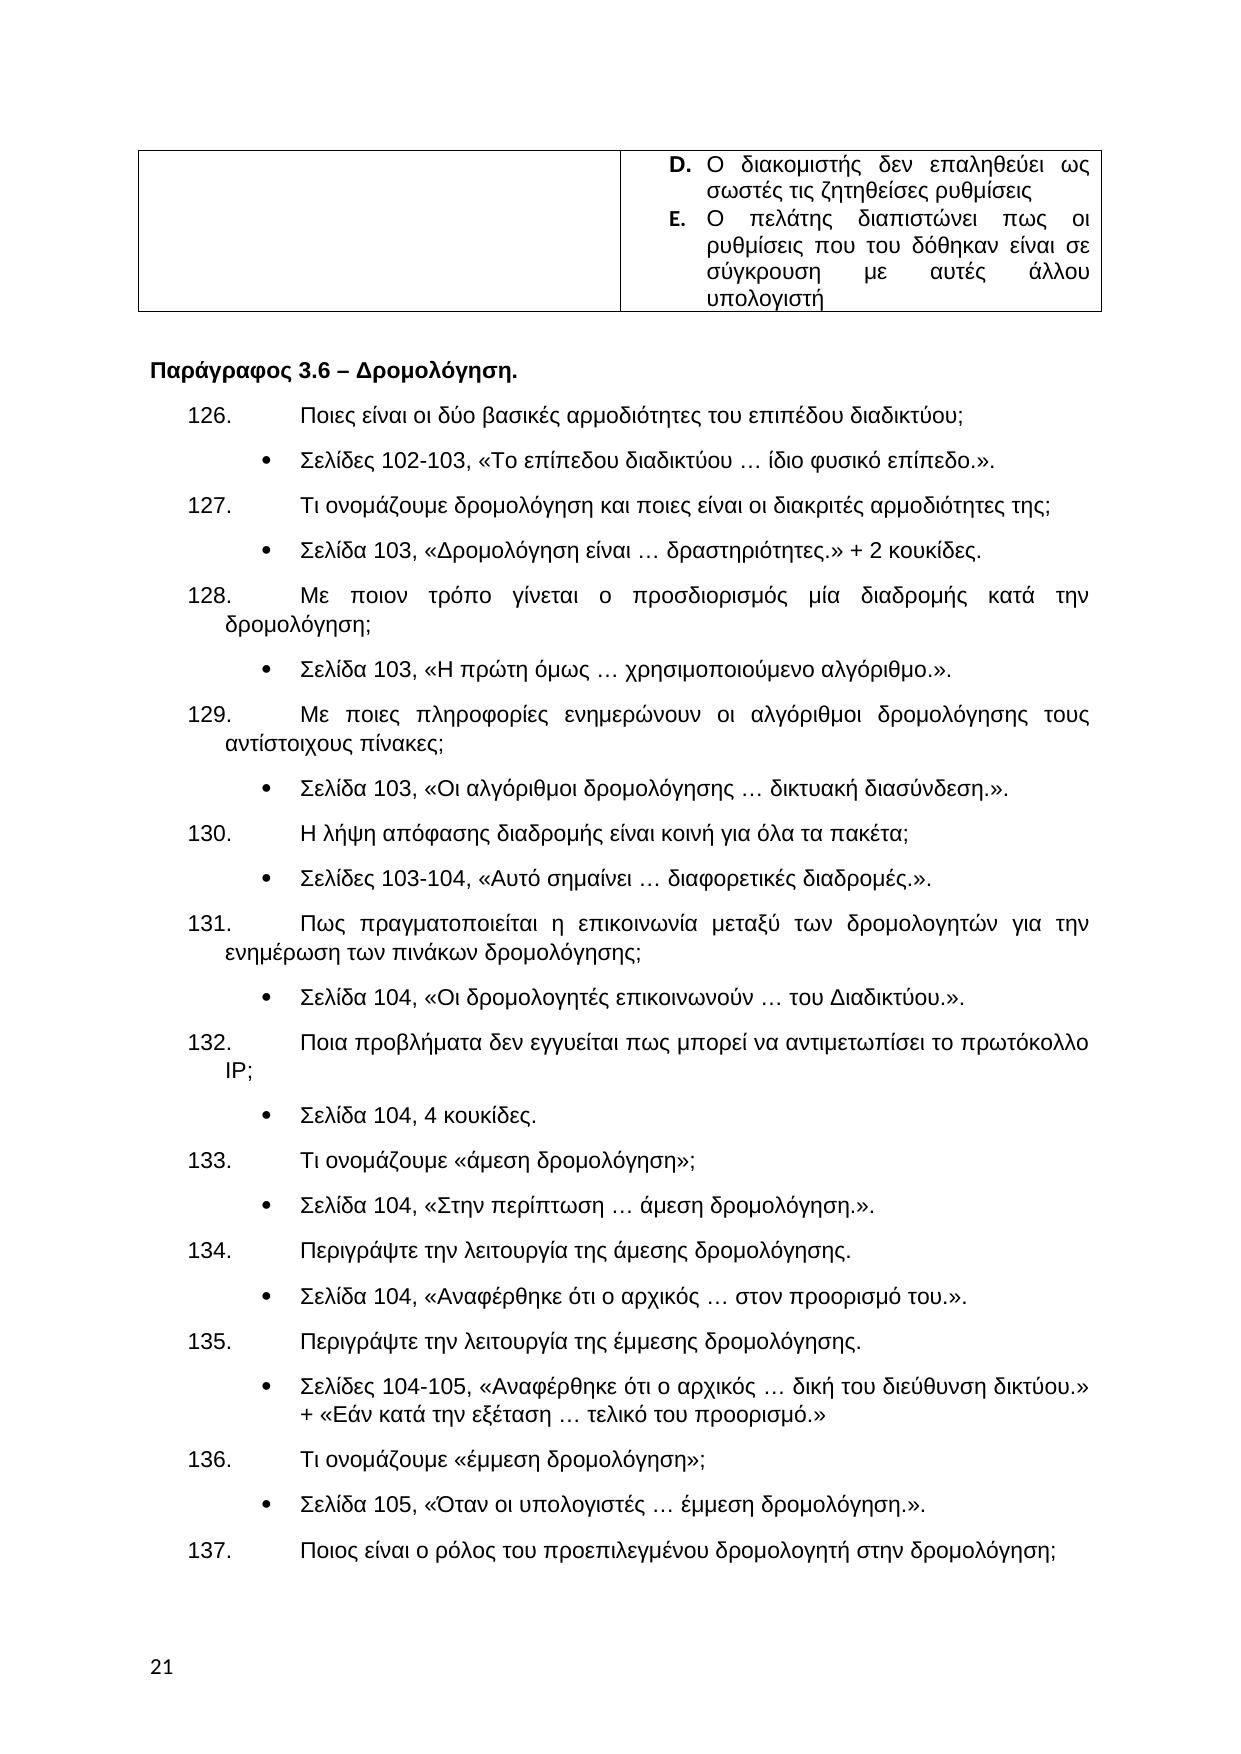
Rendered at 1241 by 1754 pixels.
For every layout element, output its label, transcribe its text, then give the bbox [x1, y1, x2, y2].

list Σελίδα 103, «Η πρώτη όμως … χρησιμοποιούμενο αλγόριθμο.». [262, 656, 1090, 682]
list Με ποιες πληροφορίες ενημερώνουν οι αλγόριθμοι δρομολόγησης τους αντίστοιχους πίνακες; [187, 701, 1090, 756]
list Τι ονομάζουμε «έμμεση δρομολόγηση»; [187, 1446, 1090, 1473]
list Σελίδα 104, «Στην περίπτωση … άμεση δρομολόγηση.». [262, 1192, 1090, 1219]
list Σελίδα 103, «Δρομολόγηση είναι … δραστηριότητες.» + 2 κουκίδες. [262, 537, 1090, 564]
list Σελίδα 103, «Οι αλγόριθμοι δρομολόγησης … δικτυακή διασύνδεση.». [262, 775, 1090, 801]
list Με ποιον τρόπο γίνεται ο προσδιορισμός μία διαδρομής κατά την δρομολόγηση; [187, 582, 1090, 637]
list Ποιος είναι ο ρόλος του προεπιλεγμένου δρομολογητή στην δρομολόγηση; [187, 1537, 1090, 1563]
list Ποια προβλήματα δεν εγγυείται πως μπορεί να αντιμετωπίσει το πρωτόκολλο ΙΡ; [187, 1029, 1090, 1083]
list Η λήψη απόφασης διαδρομής είναι κοινή για όλα τα πακέτα; [187, 820, 1090, 846]
list Πως πραγματοποιείται η επικοινωνία μεταξύ των δρομολογητών για την ενημέρωση των πινάκων δρομολόγησης; [187, 910, 1090, 965]
table_cell O πελάτης ζητάει επιπλέον πληροφορίες ρυθμίσεων To αρχικό μήνυμα στην λειτουργία του DHCP Ομαλός τερματισμός λειτουργίας Ο διακομιστής δεν επαληθεύει ως σωστές τις ζητηθείσες ρυθμίσεις O πελάτης διαπιστώνει πως οι ρυθμίσεις που του δόθηκαν είναι σε σύγκρουση με αυτές άλλου υπολογιστή [621, 151, 1101, 311]
list Τι ονομάζουμε δρομολόγηση και ποιες είναι οι διακριτές αρμοδιότητες της; [187, 492, 1090, 519]
list Τι ονομάζουμε «άμεση δρομολόγηση»; [187, 1147, 1090, 1174]
list Ποιες είναι οι δύο βασικές αρμοδιότητες του επιπέδου διαδικτύου; [187, 402, 1090, 428]
list Σελίδα 104, «Οι δρομολογητές επικοινωνούν … του Διαδικτύου.». [262, 983, 1090, 1010]
list Περιγράψτε την λειτουργία της έμμεσης δρομολόγησης. [187, 1328, 1090, 1354]
list Περιγράψτε την λειτουργία της άμεσης δρομολόγησης. [187, 1237, 1090, 1264]
text Παράγραφος 3.6 – Δρομολόγηση. [150, 357, 1090, 383]
list Σελίδες 102-103, «Το επίπεδου διαδικτύου … ίδιο φυσικό επίπεδο.». [262, 447, 1090, 473]
table_cell [139, 151, 620, 311]
list Σελίδες 103-104, «Αυτό σημαίνει … διαφορετικές διαδρομές.». [262, 865, 1090, 891]
list Σελίδα 105, «Όταν οι υπολογιστές … έμμεση δρομολόγηση.». [262, 1491, 1090, 1518]
list Σελίδα 104, 4 κουκίδες. [262, 1102, 1090, 1128]
list Σελίδα 104, «Αναφέρθηκε ότι ο αρχικός … στον προορισμό του.». [262, 1283, 1090, 1309]
list Σελίδες 104-105, «Αναφέρθηκε ότι ο αρχικός … δική του διεύθυνση δικτύου.» + «Εάν κατά την εξέταση … τελικό του προορισμό.» [262, 1373, 1090, 1428]
